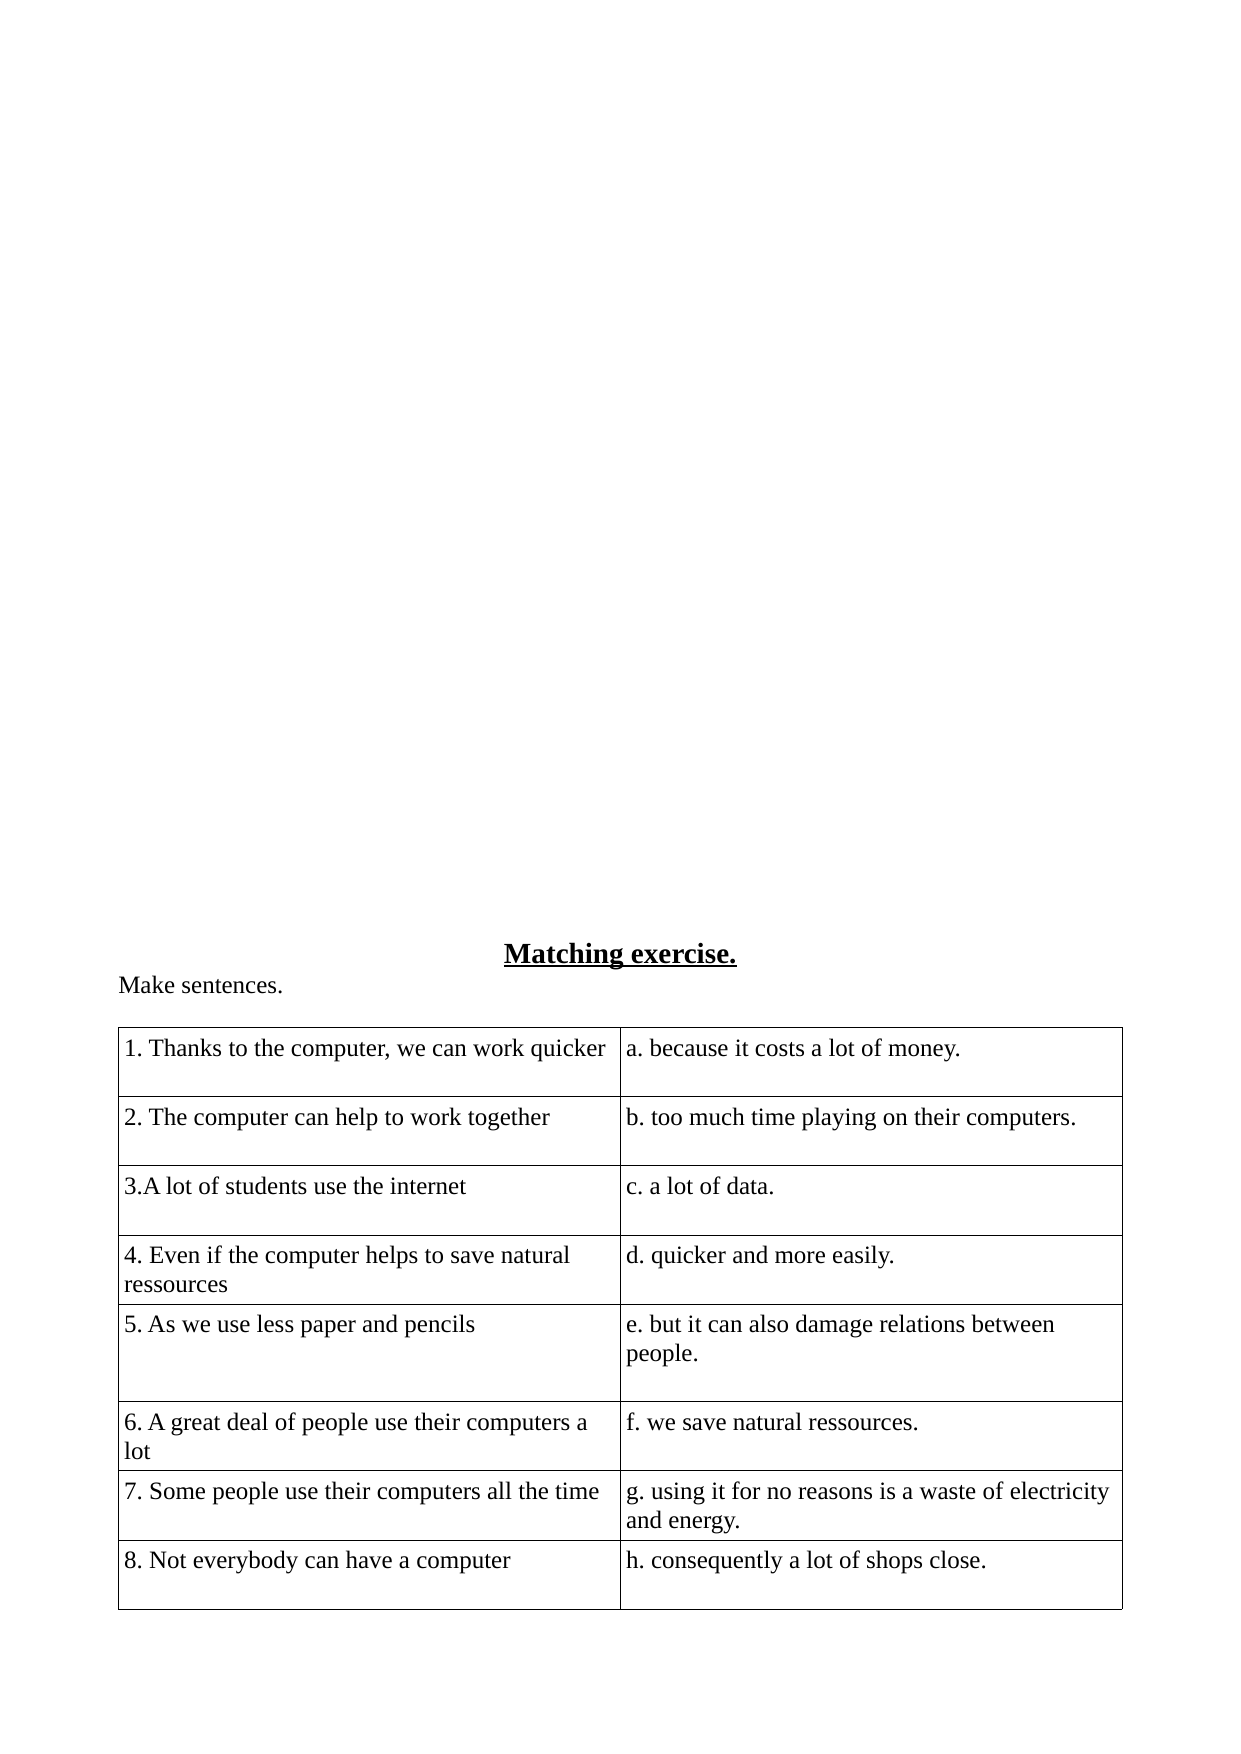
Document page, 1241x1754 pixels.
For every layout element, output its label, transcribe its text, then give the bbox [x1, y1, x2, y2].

table_header 1. Thanks to the computer, we can work quicker [119, 1028, 620, 1096]
text Make sentences. [118, 970, 1122, 998]
text Matching exercise. [118, 936, 1122, 970]
table_cell h. consequently a lot of shops close. [621, 1541, 1122, 1608]
table_cell 4. Even if the computer helps to save natural ressources [119, 1236, 620, 1303]
table_cell e. but it can also damage relations between people. [621, 1305, 1122, 1401]
table_cell g. using it for no reasons is a waste of electricity and energy. [621, 1471, 1122, 1539]
table_cell 2. The computer can help to work together [119, 1097, 620, 1165]
table_cell 8. Not everybody can have a computer [119, 1541, 620, 1608]
table_cell f. we save natural ressources. [621, 1402, 1122, 1470]
table_cell 3.A lot of students use the internet [119, 1166, 620, 1234]
table_cell 6. A great deal of people use their computers a lot [119, 1402, 620, 1470]
table_header a. because it costs a lot of money. [621, 1028, 1122, 1096]
table_cell d. quicker and more easily. [621, 1236, 1122, 1303]
table_cell b. too much time playing on their computers. [621, 1097, 1122, 1165]
table_cell c. a lot of data. [621, 1166, 1122, 1234]
table_cell 5. As we use less paper and pencils [119, 1305, 620, 1401]
table_cell 7. Some people use their computers all the time [119, 1471, 620, 1539]
